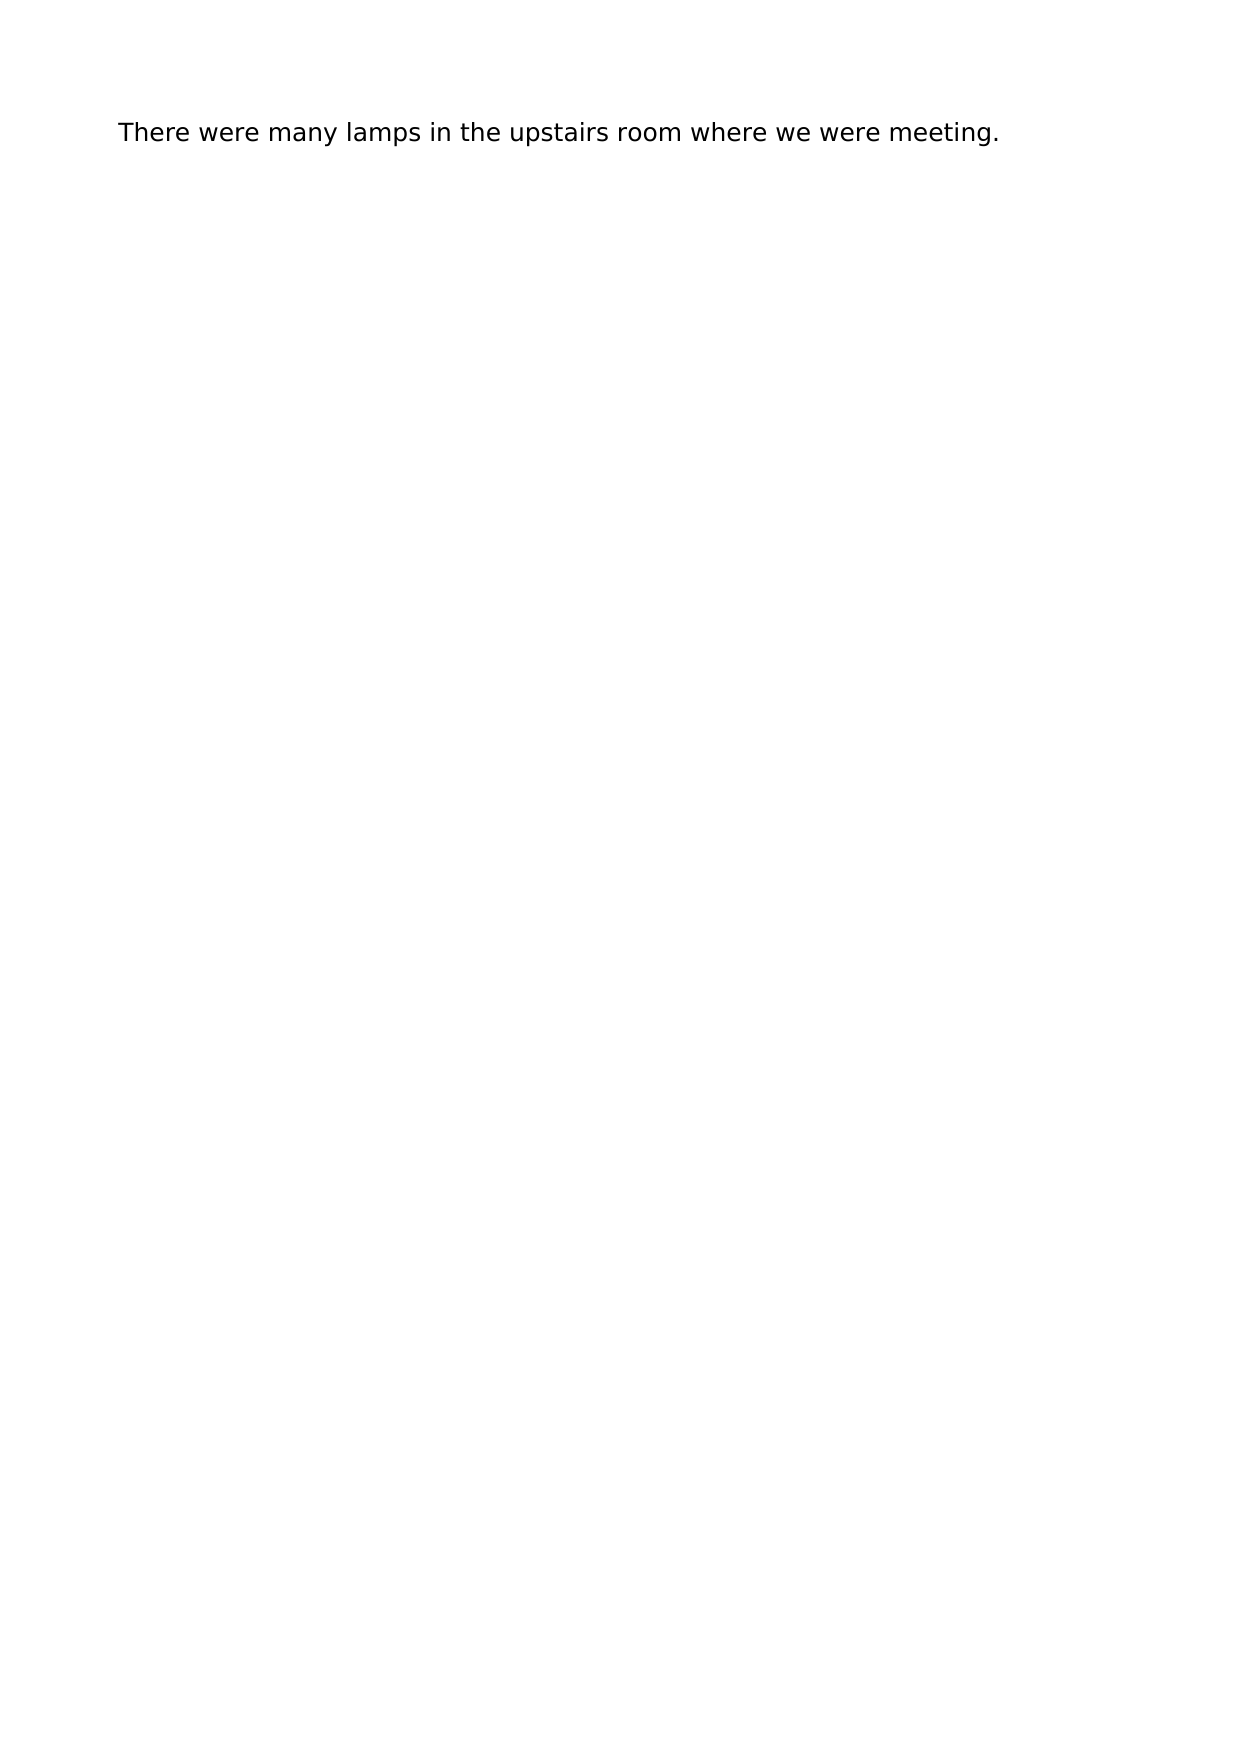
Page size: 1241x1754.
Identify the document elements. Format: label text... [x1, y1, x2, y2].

text There were many lamps in the upstairs room where we were meeting. [118, 118, 1122, 147]
